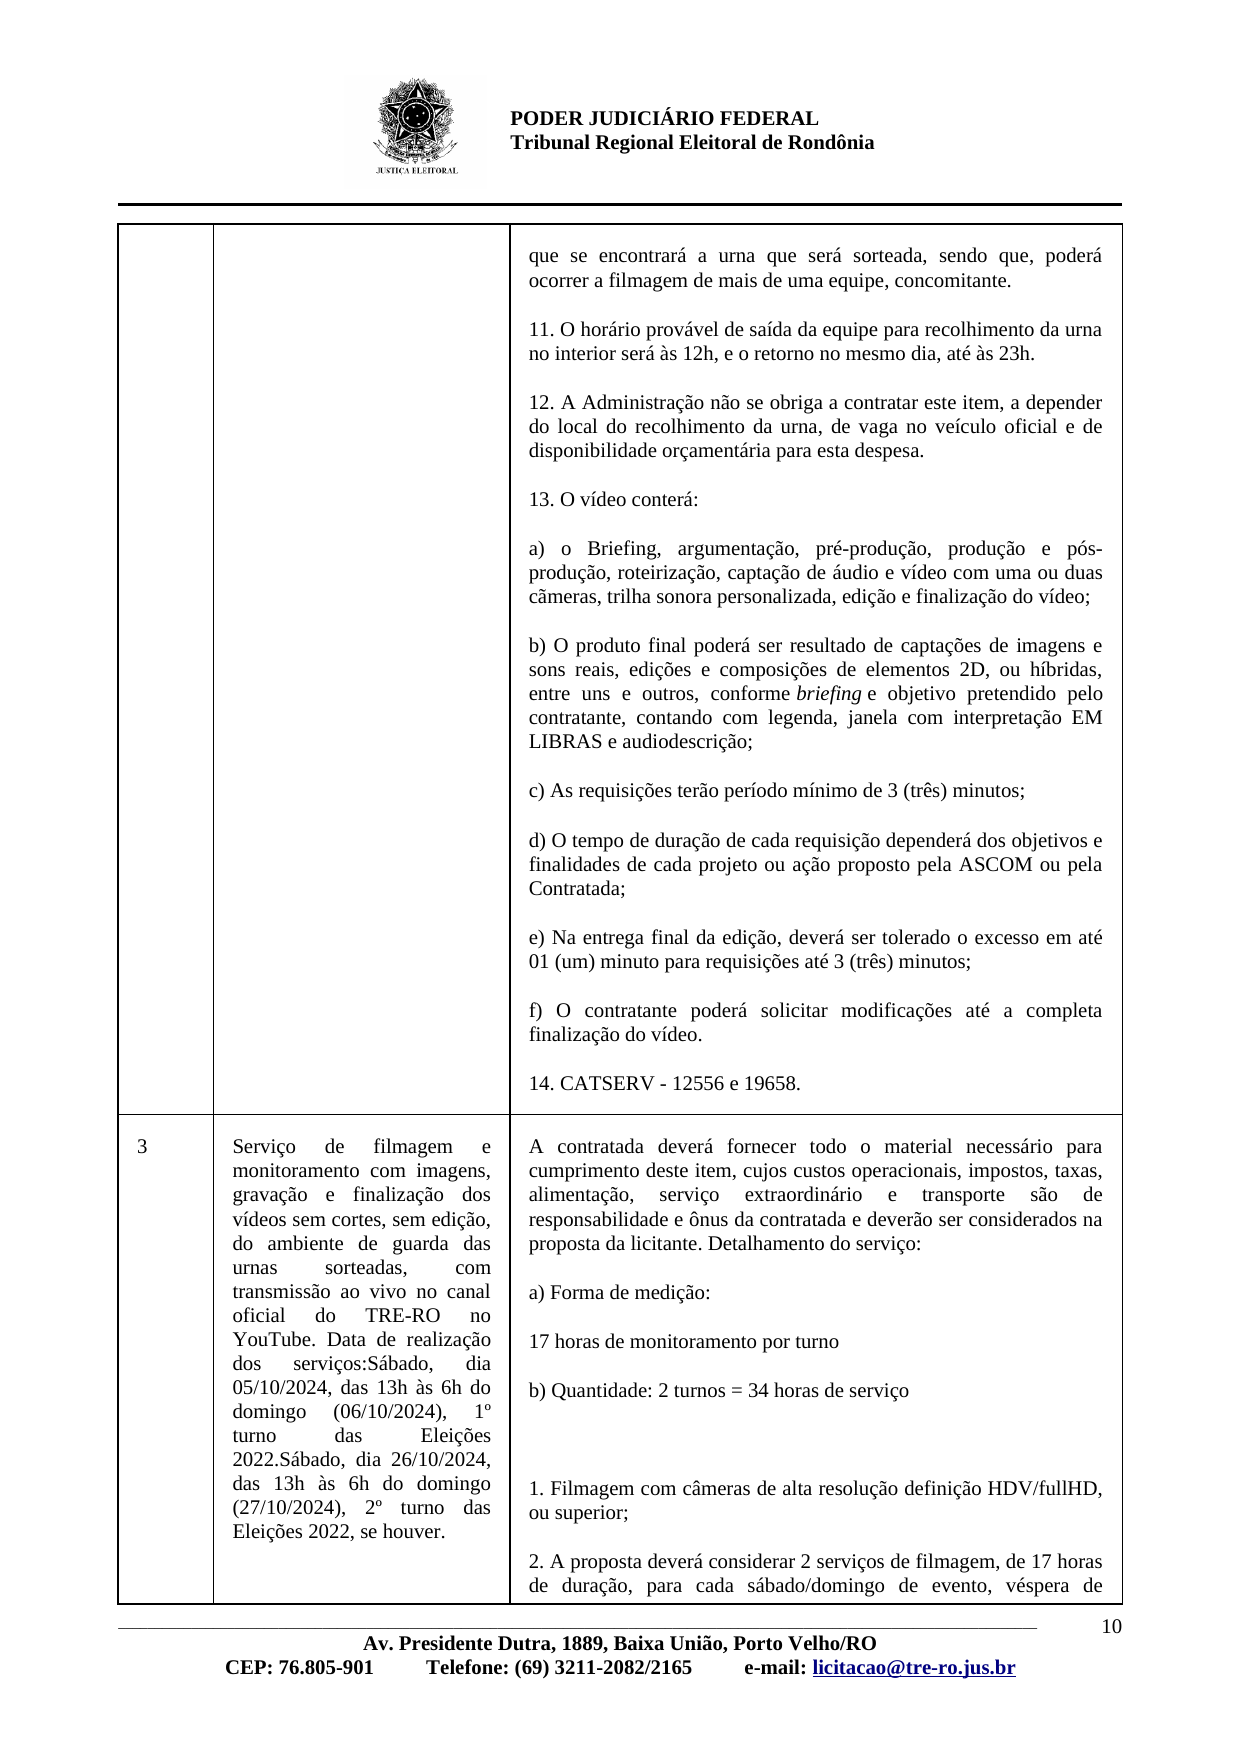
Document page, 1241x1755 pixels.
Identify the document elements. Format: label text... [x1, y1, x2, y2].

table_cell A contratada deverá fornecer todo o material necessário para cumprimento deste item, cujos custos operacionais, impostos, taxas, alimentação, serviço extraordinário e transporte são de responsabilidade e ônus da contratada e deverão ser considerados na proposta da licitante. Detalhamento do serviço: a) Forma de medição: 17 horas de monitoramento por turno b) Quantidade: 2 turnos = 34 horas de serviço 1. Filmagem com câmeras de alta resolução definição HDV/fullHD, ou superior; 2. A proposta deverá considerar 2 serviços de filmagem, de 17 horas de duração, para cada sábado/domingo de evento, véspera de [511, 1115, 1122, 1603]
table_cell 3 [119, 1115, 213, 1603]
table_cell [214, 225, 509, 1114]
table_cell que se encontrará a urna que será sorteada, sendo que, poderá ocorrer a filmagem de mais de uma equipe, concomitante. 11. O horário provável de saída da equipe para recolhimento da urna no interior será às 12h, e o retorno no mesmo dia, até às 23h. 12. A Administração não se obriga a contratar este item, a depender do local do recolhimento da urna, de vaga no veículo oficial e de disponibilidade orçamentária para esta despesa. 13. O vídeo conterá: a) o Briefing, argumentação, pré-produção, produção e pós-produção, roteirização, captação de áudio e vídeo com uma ou duas cãmeras, trilha sonora personalizada, edição e finalização do vídeo; b) O produto final poderá ser resultado de captações de imagens e sons reais, edições e composições de elementos 2D, ou híbridas, entre uns e outros, conforme briefing e objetivo pretendido pelo contratante, contando com legenda, janela com interpretação EM LIBRAS e audiodescrição; c) As requisições terão período mínimo de 3 (três) minutos; d) O tempo de duração de cada requisição dependerá dos objetivos e finalidades de cada projeto ou ação proposto pela ASCOM ou pela Contratada; e) Na entrega final da edição, deverá ser tolerado o excesso em até 01 (um) minuto para requisições até 3 (três) minutos; f) O contratante poderá solicitar modificações até a completa finalização do vídeo. 14. CATSERV - 12556 e 19658. [511, 225, 1122, 1114]
table_cell Serviço de filmagem e monitoramento com imagens, gravação e finalização dos vídeos sem cortes, sem edição, do ambiente de guarda das urnas sorteadas, com transmissão ao vivo no canal oficial do TRE-RO no YouTube. Data de realização dos serviços:Sábado, dia 05/10/2024, das 13h às 6h do domingo (06/10/2024), 1º turno das Eleições 2022.Sábado, dia 26/10/2024, das 13h às 6h do domingo (27/10/2024), 2º turno das Eleições 2022, se houver. [214, 1115, 509, 1603]
table_cell [119, 225, 213, 1114]
